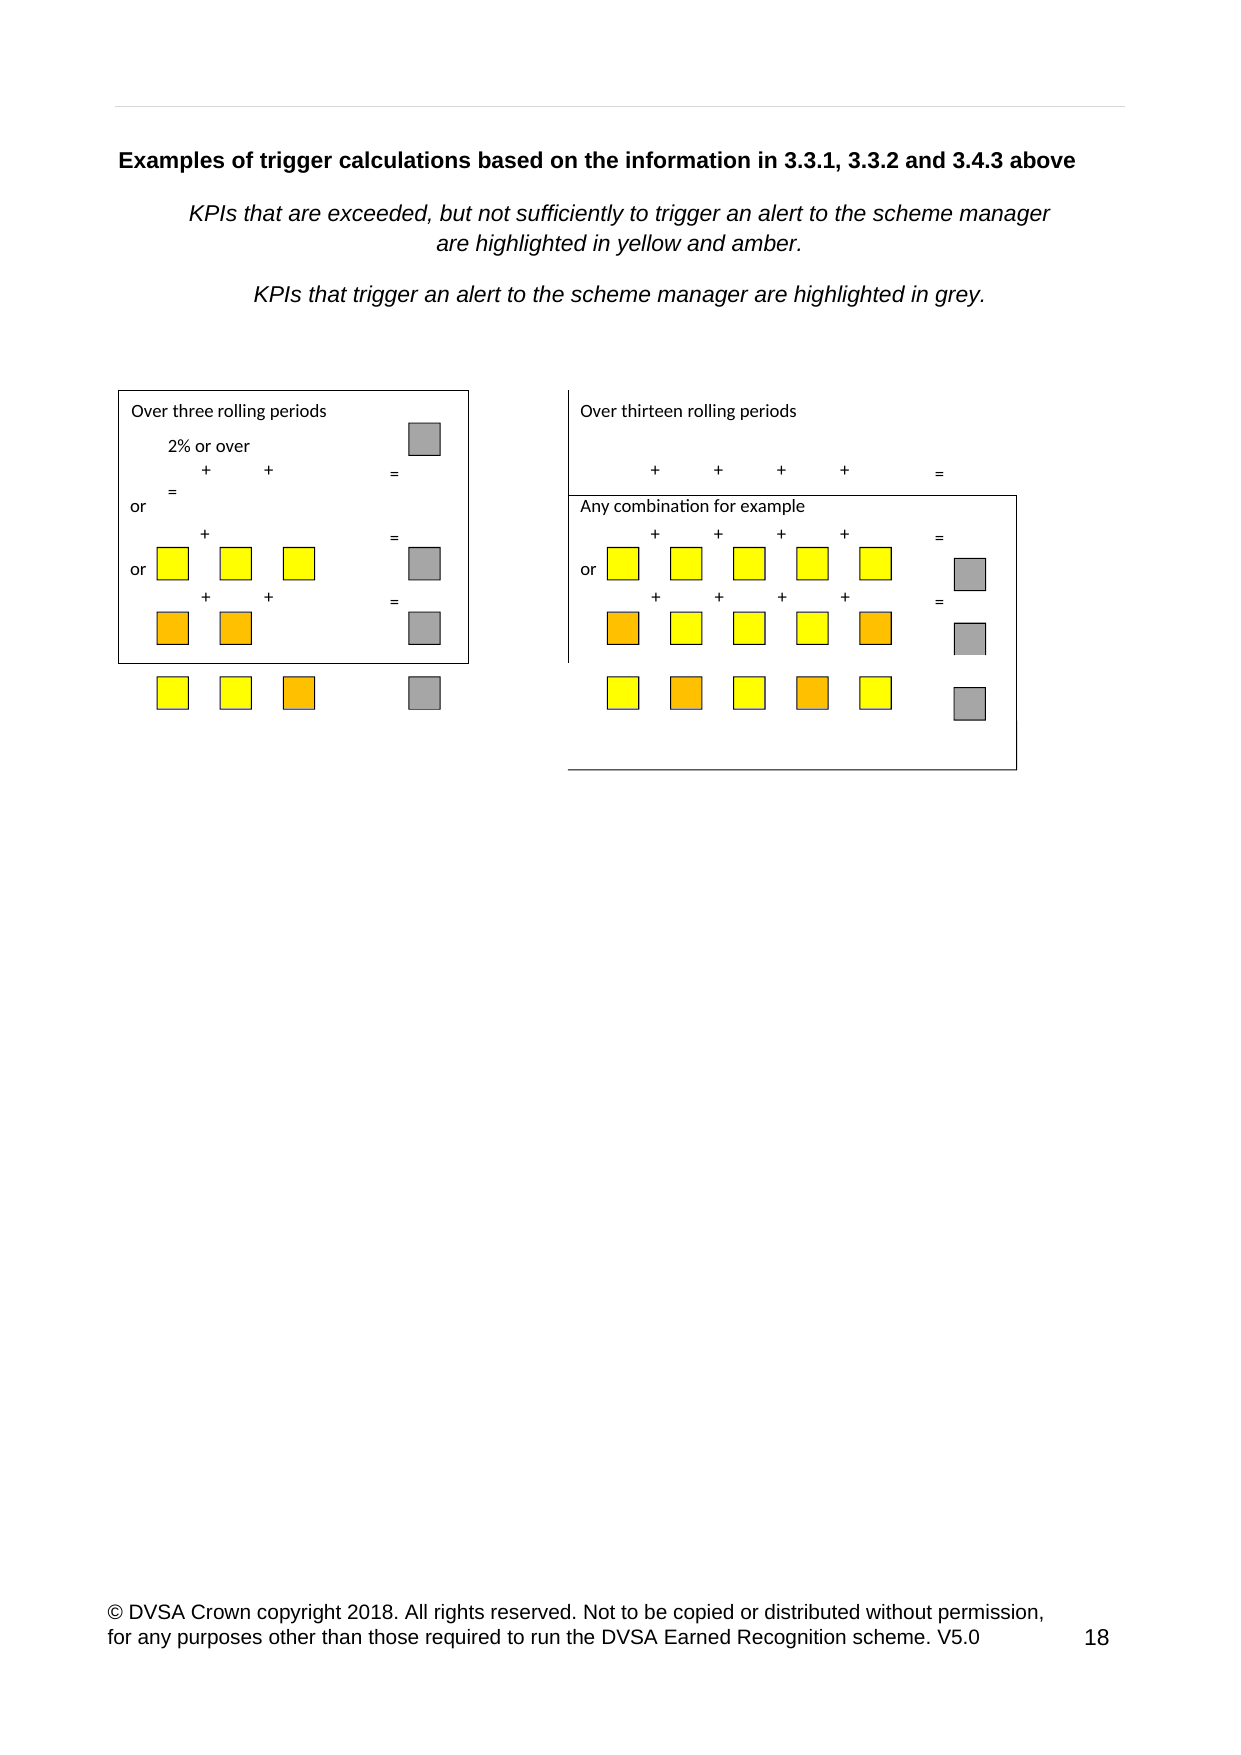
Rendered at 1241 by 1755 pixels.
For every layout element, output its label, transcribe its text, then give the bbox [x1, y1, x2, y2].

table_header Over thirteen rolling periods + + + + [569, 390, 913, 495]
table_cell [469, 555, 568, 663]
table_cell + [215, 555, 331, 663]
table_header Over three + or + [119, 391, 215, 555]
text KPIs that are exceeded, but not sufficiently to trigger an alert to the scheme manager are highlighted in yellow and amber. [170, 199, 1071, 256]
table_cell + [791, 555, 913, 663]
table_cell + [665, 555, 728, 663]
table_header = [913, 496, 948, 555]
table_header = [913, 390, 948, 495]
subtitle Examples of trigger calculations based on the information in 3.3.1, 3.3.2 and 3.4.3 above [118, 147, 1241, 173]
table_header = = [331, 391, 468, 555]
table_cell = [331, 555, 468, 663]
table_cell or [569, 555, 602, 663]
table_cell = [913, 555, 948, 663]
text KPIs that trigger an alert to the scheme manager are highlighted in grey. [170, 281, 1072, 307]
table_header Any combination for example + + + + [569, 496, 913, 555]
table_cell or [119, 555, 152, 663]
table_header rolling periods + [215, 391, 331, 555]
table_header [469, 390, 568, 555]
table_cell + [728, 555, 791, 663]
table_cell + [602, 555, 665, 663]
table_cell + [152, 555, 215, 663]
